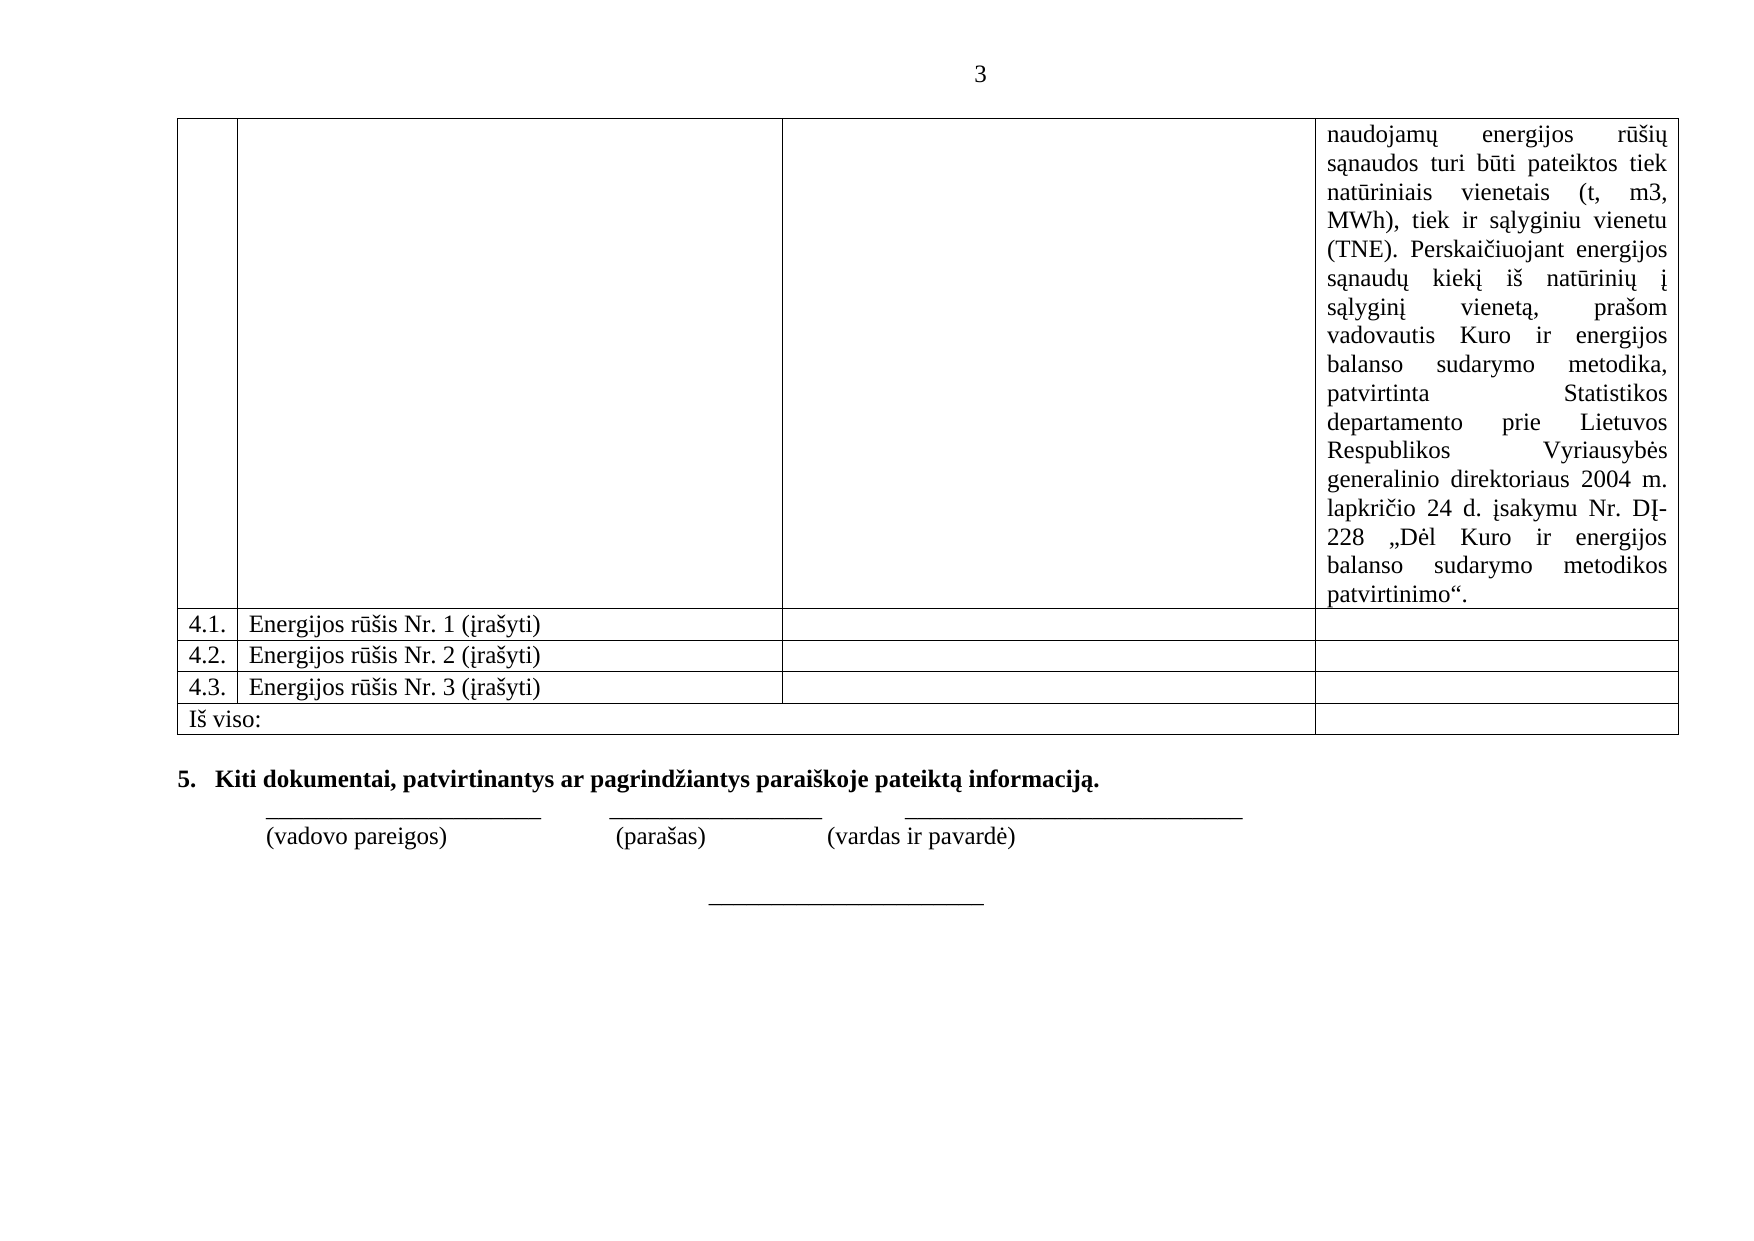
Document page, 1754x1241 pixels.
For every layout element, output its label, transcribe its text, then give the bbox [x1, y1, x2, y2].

table_header [238, 119, 782, 608]
table_header [783, 119, 1315, 608]
table_cell [1316, 641, 1678, 671]
text (vadovo pareigos) (parašas) (vardas ir pavardė) [177, 821, 1695, 850]
table_cell 4.2. [178, 641, 237, 671]
text ______________________ _________________ ___________________________ [177, 793, 1695, 821]
table_cell [783, 641, 1315, 671]
table_cell [1316, 672, 1678, 703]
table_cell Energijos rūšis Nr. 2 (įrašyti) [238, 641, 782, 671]
table_cell Energijos rūšis Nr. 3 (įrašyti) [238, 672, 782, 703]
table_cell 4.1. [178, 609, 237, 639]
table_cell [1316, 704, 1678, 734]
text ______________________ [620, 879, 1695, 908]
text 5. Kiti dokumentai, patvirtinantys ar pagrindžiantys paraiškoje pateiktą informaciją. [177, 764, 1695, 793]
table_header [178, 119, 237, 608]
table_cell 4.3. [178, 672, 237, 703]
table_cell [783, 672, 1315, 703]
table_cell [1316, 609, 1678, 639]
table_cell Energijos rūšis Nr. 1 (įrašyti) [238, 609, 782, 639]
table_cell Iš viso: [178, 704, 1315, 734]
table_header naudojamų energijos rūšių sąnaudos turi būti pateiktos tiek natūriniais vienetais (t, m3, MWh), tiek ir sąlyginiu vienetu (TNE). Perskaičiuojant energijos sąnaudų kiekį iš natūrinių į sąlyginį vienetą, prašom vadovautis Kuro ir energijos balanso sudarymo metodika, patvirtinta Statistikos departamento prie Lietuvos Respublikos Vyriausybės generalinio direktoriaus 2004 m. lapkričio 24 d. įsakymu Nr. DĮ-228 „Dėl Kuro ir energijos balanso sudarymo metodikos patvirtinimo“. [1316, 119, 1678, 608]
table_cell [783, 609, 1315, 639]
